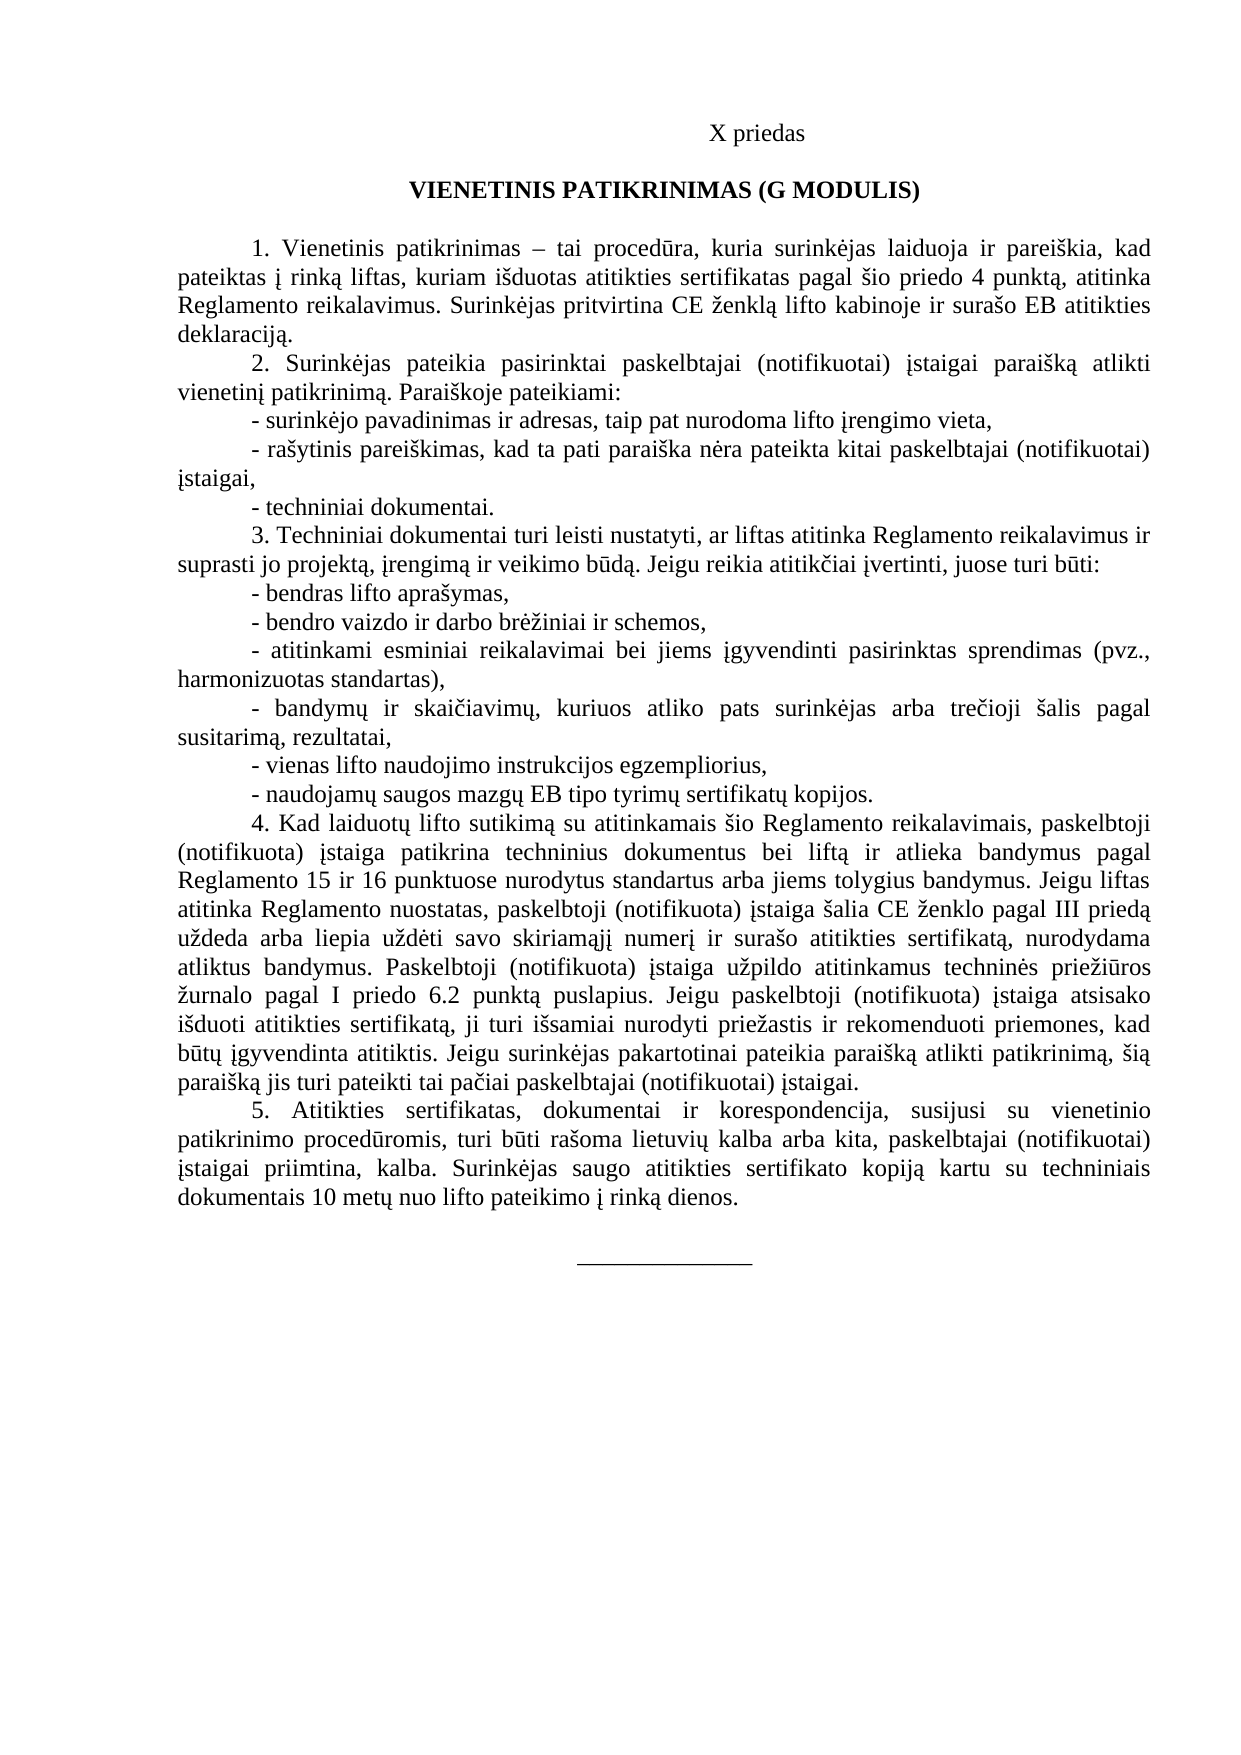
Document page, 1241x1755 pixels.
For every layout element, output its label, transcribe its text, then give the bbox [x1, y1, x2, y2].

text - bendras lifto aprašymas, [177, 578, 1152, 607]
text - bendro vaizdo ir darbo brėžiniai ir schemos, [177, 607, 1152, 636]
text - atitinkami esminiai reikalavimai bei jiems įgyvendinti pasirinktas sprendimas (pvz., harmonizuotas standartas), [177, 636, 1152, 693]
text 3. Techniniai dokumentai turi leisti nustatyti, ar liftas atitinka Reglamento reikalavimus ir suprasti jo projektą, įrengimą ir veikimo būdą. Jeigu reikia atitikčiai įvertinti, juose turi būti: [177, 521, 1152, 578]
text - bandymų ir skaičiavimų, kuriuos atliko pats surinkėjas arba trečioji šalis pagal susitarimą, rezultatai, [177, 693, 1152, 751]
text 5. Atitikties sertifikatas, dokumentai ir korespondencija, susijusi su vienetinio patikrinimo procedūromis, turi būti rašoma lietuvių kalba arba kita, paskelbtajai (notifikuotai) įstaigai priimtina, kalba. Surinkėjas saugo atitikties sertifikato kopiją kartu su techniniais dokumentais 10 metų nuo lifto pateikimo į rinką dienos. [177, 1096, 1152, 1211]
text 1. Vienetinis patikrinimas – tai procedūra, kuria surinkėjas laiduoja ir pareiškia, kad pateiktas į rinką liftas, kuriam išduotas atitikties sertifikatas pagal šio priedo 4 punktą, atitinka Reglamento reikalavimus. Surinkėjas pritvirtina CE ženklą lifto kabinoje ir surašo EB atitikties deklaraciją. [177, 233, 1152, 348]
text - surinkėjo pavadinimas ir adresas, taip pat nurodoma lifto įrengimo vieta, [177, 406, 1152, 434]
text Vienetinis patikrinimas (G modulis) [177, 176, 1152, 204]
text ______________ [177, 1239, 1152, 1268]
text 2. Surinkėjas pateikia pasirinktai paskelbtajai (notifikuotai) įstaigai paraišką atlikti vienetinį patikrinimą. Paraiškoje pateikiami: [177, 348, 1152, 406]
text - vienas lifto naudojimo instrukcijos egzempliorius, [177, 751, 1152, 779]
text 4. Kad laiduotų lifto sutikimą su atitinkamais šio Reglamento reikalavimais, paskelbtoji (notifikuota) įstaiga patikrina techninius dokumentus bei liftą ir atlieka bandymus pagal Reglamento 15 ir 16 punktuose nurodytus standartus arba jiems tolygius bandymus. Jeigu liftas atitinka Reglamento nuostatas, paskelbtoji (notifikuota) įstaiga šalia CE ženklo pagal III priedą uždeda arba liepia uždėti savo skiriamąjį numerį ir surašo atitikties sertifikatą, nurodydama atliktus bandymus. Paskelbtoji (notifikuota) įstaiga užpildo atitinkamus techninės priežiūros žurnalo pagal I priedo 6.2 punktą puslapius. Jeigu paskelbtoji (notifikuota) įstaiga atsisako išduoti atitikties sertifikatą, ji turi išsamiai nurodyti priežastis ir rekomenduoti priemones, kad būtų įgyvendinta atitiktis. Jeigu surinkėjas pakartotinai pateikia paraišką atlikti patikrinimą, šią paraišką jis turi pateikti tai pačiai paskelbtajai (notifikuotai) įstaigai. [177, 808, 1152, 1096]
text X priedas [177, 118, 1152, 147]
text - rašytinis pareiškimas, kad ta pati paraiška nėra pateikta kitai paskelbtajai (notifikuotai) įstaigai, [177, 434, 1152, 492]
text - techniniai dokumentai. [177, 492, 1152, 521]
text - naudojamų saugos mazgų EB tipo tyrimų sertifikatų kopijos. [177, 779, 1152, 808]
